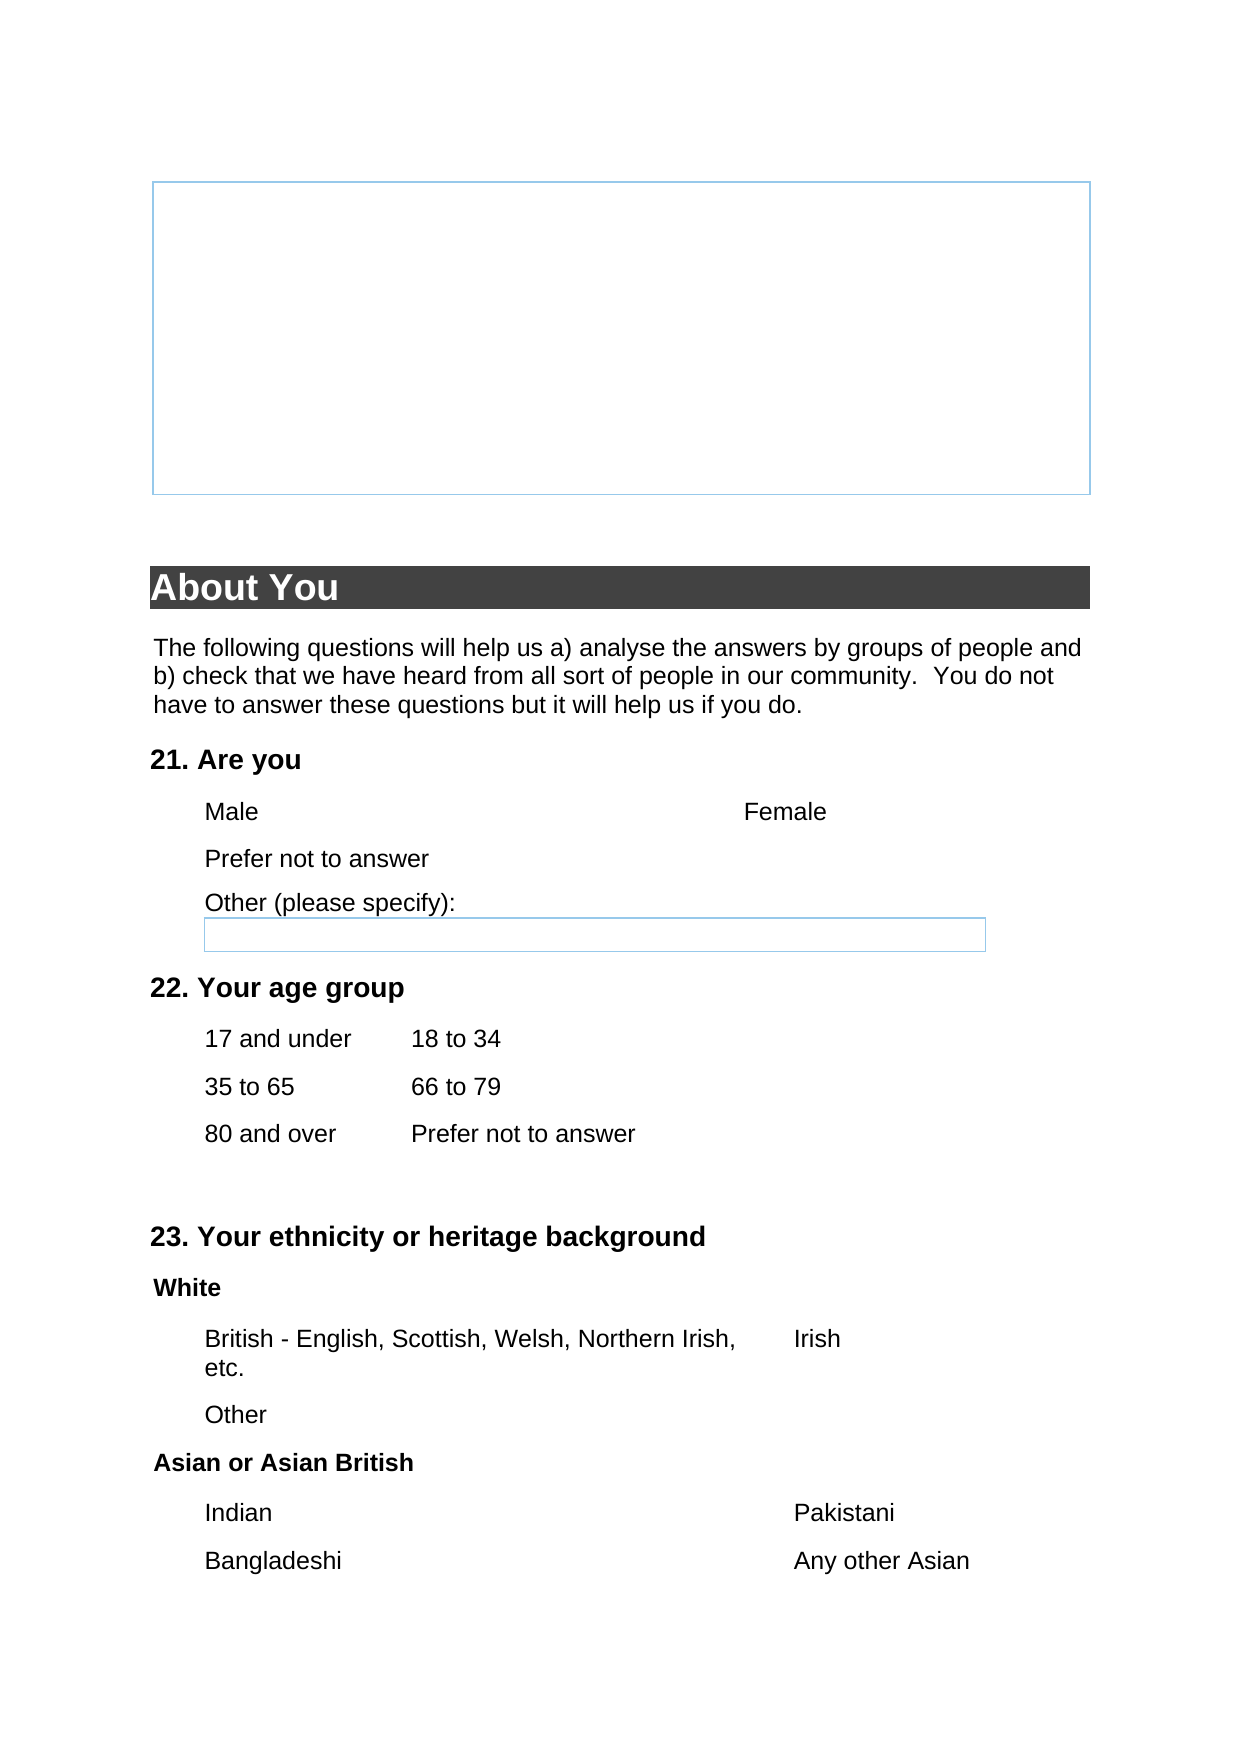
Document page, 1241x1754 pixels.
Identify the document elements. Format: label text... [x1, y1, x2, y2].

table_cell [150, 1313, 201, 1389]
table_cell [150, 1535, 201, 1582]
table_cell [741, 1535, 790, 1582]
table_header The following questions will help us a) analyse the answers by groups of people and b) check that we have heard from all sort of people in our community. You do not have to answer these questions but it will help us if you do. [150, 619, 1090, 732]
table_cell Any other Asian [790, 1535, 1090, 1582]
table_cell Asian or Asian British [150, 1437, 1090, 1487]
table_header [617, 786, 740, 833]
table_header [150, 1013, 201, 1061]
table_header [150, 786, 201, 833]
table_cell [150, 1487, 201, 1535]
table_cell [150, 1108, 201, 1156]
table_cell [741, 1389, 1090, 1437]
table_header 17 and under [201, 1013, 358, 1061]
table_header Male [201, 786, 617, 833]
table_cell Irish [790, 1313, 1090, 1389]
table_cell 35 to 65 [201, 1061, 358, 1108]
subtitle 23. Your ethnicity or heritage background [150, 1219, 1090, 1252]
table_cell [358, 1061, 408, 1108]
table_cell British - English, Scottish, Welsh, Northern Irish, etc. [201, 1313, 741, 1389]
table_cell [150, 833, 201, 881]
subtitle 21. Are you [150, 743, 1090, 775]
table_cell [358, 1108, 408, 1156]
table_cell [741, 1487, 790, 1535]
subtitle About You [150, 566, 1090, 609]
table_cell Indian [201, 1487, 741, 1535]
table_header 18 to 34 [408, 1013, 644, 1061]
table_cell Prefer not to answer [201, 833, 617, 881]
table_header Female [740, 786, 995, 833]
table_cell Prefer not to answer [408, 1108, 644, 1156]
table_cell Other (please specify): [201, 881, 995, 960]
table_cell 66 to 79 [408, 1061, 644, 1108]
table_cell [150, 1389, 201, 1437]
table_header [150, 150, 1090, 526]
table_cell [150, 1061, 201, 1108]
table_header [205, 919, 985, 951]
table_cell Other [201, 1389, 741, 1437]
table_header White [150, 1262, 1090, 1313]
table_cell Bangladeshi [201, 1535, 741, 1582]
subtitle 22. Your age group [150, 971, 1090, 1003]
table_cell [150, 881, 201, 960]
table_header [358, 1013, 408, 1061]
table_header [154, 183, 1089, 493]
table_cell Pakistani [790, 1487, 1090, 1535]
table_cell [741, 1313, 790, 1389]
table_cell 80 and over [201, 1108, 358, 1156]
table_cell [617, 833, 995, 881]
